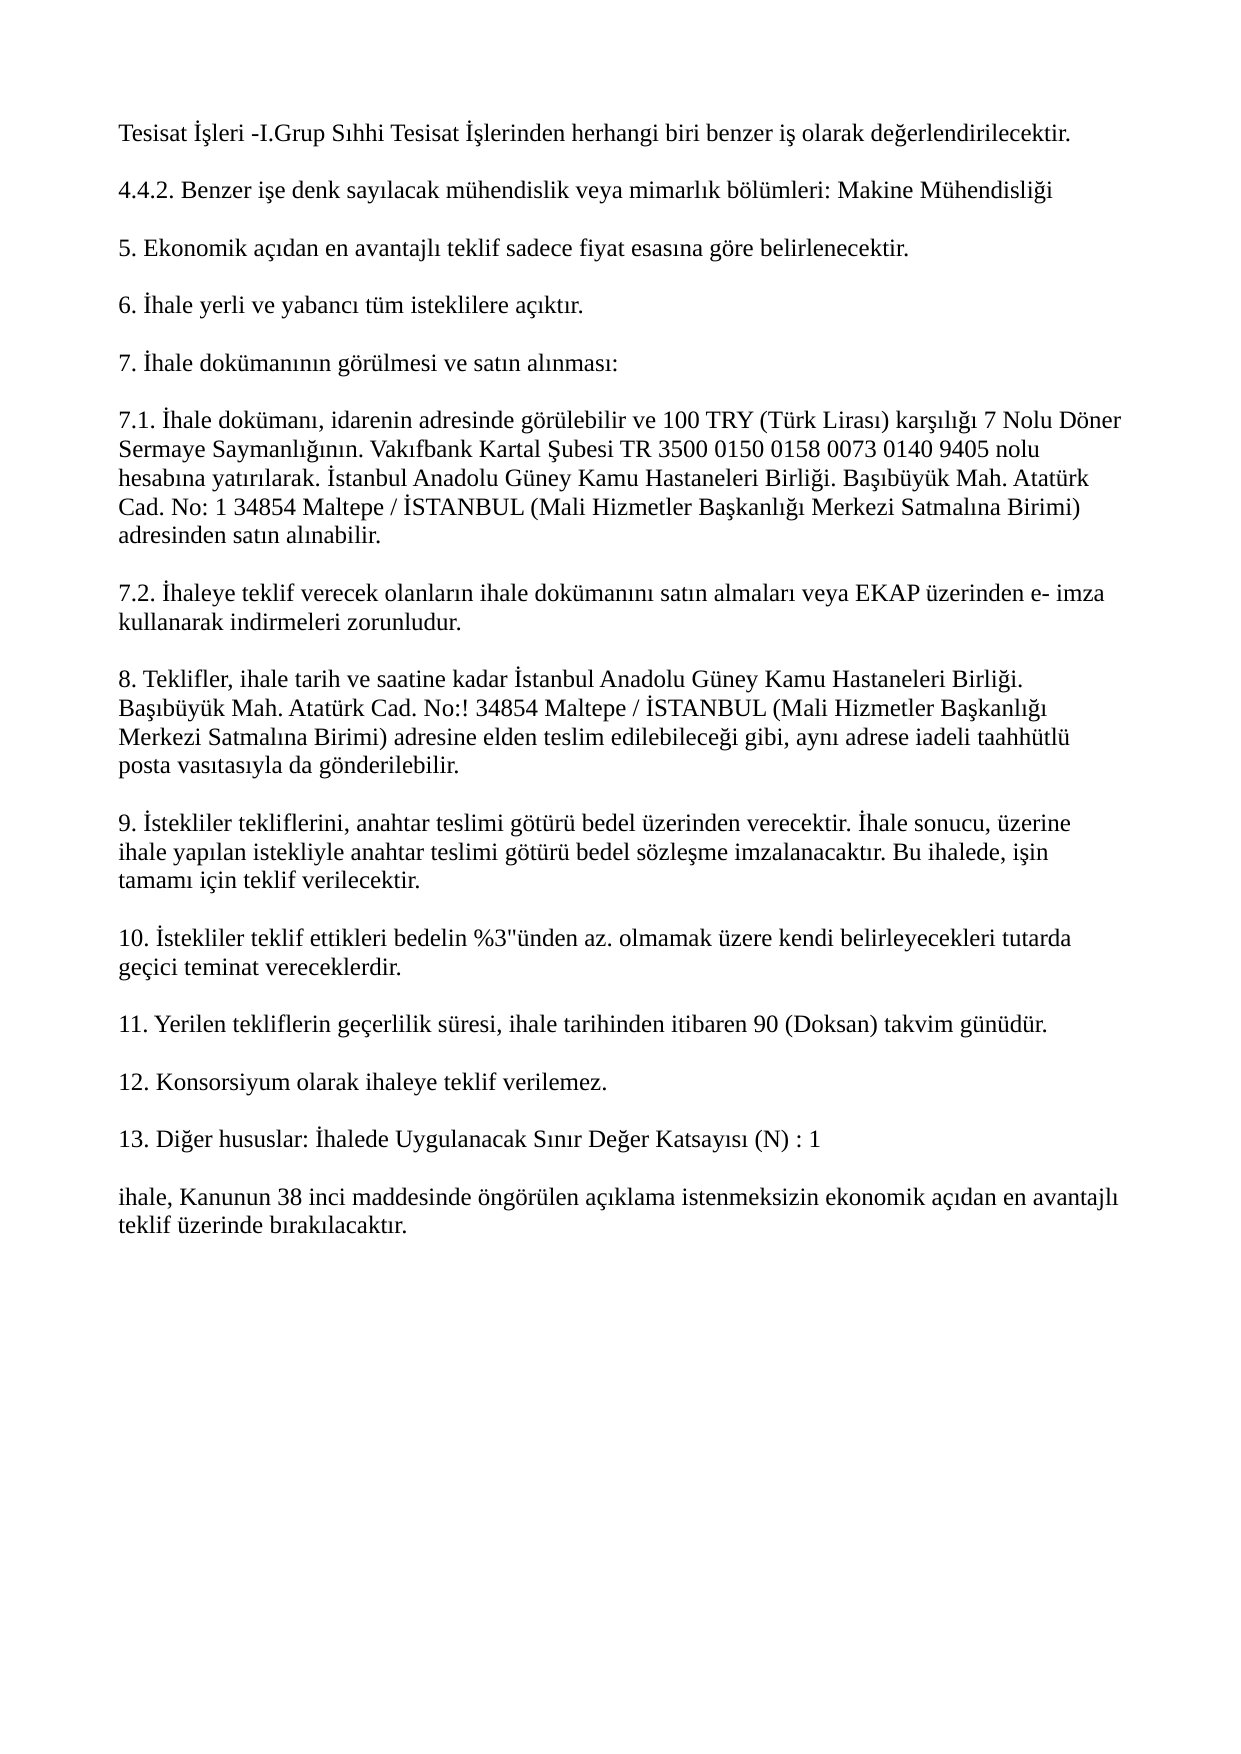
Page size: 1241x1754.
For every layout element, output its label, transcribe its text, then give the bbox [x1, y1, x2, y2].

text ihale, Kanunun 38 inci maddesinde öngörülen açıklama istenmeksizin ekonomik açıdan en avantajlı teklif üzerinde bırakılacaktır. [118, 1182, 1122, 1239]
text 7. İhale dokümanının görülmesi ve satın alınması: [118, 348, 1122, 377]
text 7.1. İhale dokümanı, idarenin adresinde görülebilir ve 100 TRY (Türk Lirası) karşılığı 7 Nolu Döner Sermaye Saymanlığının. Vakıfbank Kartal Şubesi TR 3500 0150 0158 0073 0140 9405 nolu hesabına yatırılarak. İstanbul Anadolu Güney Kamu Hastaneleri Birliği. Başıbüyük Mah. Atatürk Cad. No: 1 34854 Maltepe / İSTANBUL (Mali Hizmetler Başkanlığı Merkezi Satmalına Birimi) adresinden satın alınabilir. [118, 406, 1122, 549]
text 6. İhale yerli ve yabancı tüm isteklilere açıktır. [118, 291, 1122, 319]
text 7.2. İhaleye teklif verecek olanların ihale dokümanını satın almaları veya EKAP üzerinden e- imza kullanarak indirmeleri zorunludur. [118, 578, 1122, 636]
text 5. Ekonomik açıdan en avantajlı teklif sadece fiyat esasına göre belirlenecektir. [118, 233, 1122, 262]
text 11. Yerilen tekliflerin geçerlilik süresi, ihale tarihinden itibaren 90 (Doksan) takvim günüdür. [118, 1009, 1122, 1038]
text 4.4.2. Benzer işe denk sayılacak mühendislik veya mimarlık bölümleri: Makine Mühendisliği [118, 176, 1122, 204]
text 8. Teklifler, ihale tarih ve saatine kadar İstanbul Anadolu Güney Kamu Hastaneleri Birliği. Başıbüyük Mah. Atatürk Cad. No:! 34854 Maltepe / İSTANBUL (Mali Hizmetler Başkanlığı Merkezi Satmalına Birimi) adresine elden teslim edilebileceği gibi, aynı adrese iadeli taahhütlü posta vasıtasıyla da gönderilebilir. [118, 664, 1122, 779]
text 12. Konsorsiyum olarak ihaleye teklif verilemez. [118, 1067, 1122, 1096]
text Tesisat İşleri -I.Grup Sıhhi Tesisat İşlerinden herhangi biri benzer iş olarak değerlendirilecektir. [118, 118, 1122, 147]
text 10. İstekliler teklif ettikleri bedelin %3"ünden az. olmamak üzere kendi belirleyecekleri tutarda geçici teminat vereceklerdir. [118, 923, 1122, 981]
text 13. Diğer hususlar: İhalede Uygulanacak Sınır Değer Katsayısı (N) : 1 [118, 1124, 1122, 1153]
text 9. İstekliler tekliflerini, anahtar teslimi götürü bedel üzerinden verecektir. İhale sonucu, üzerine ihale yapılan istekliyle anahtar teslimi götürü bedel sözleşme imzalanacaktır. Bu ihalede, işin tamamı için teklif verilecektir. [118, 808, 1122, 894]
